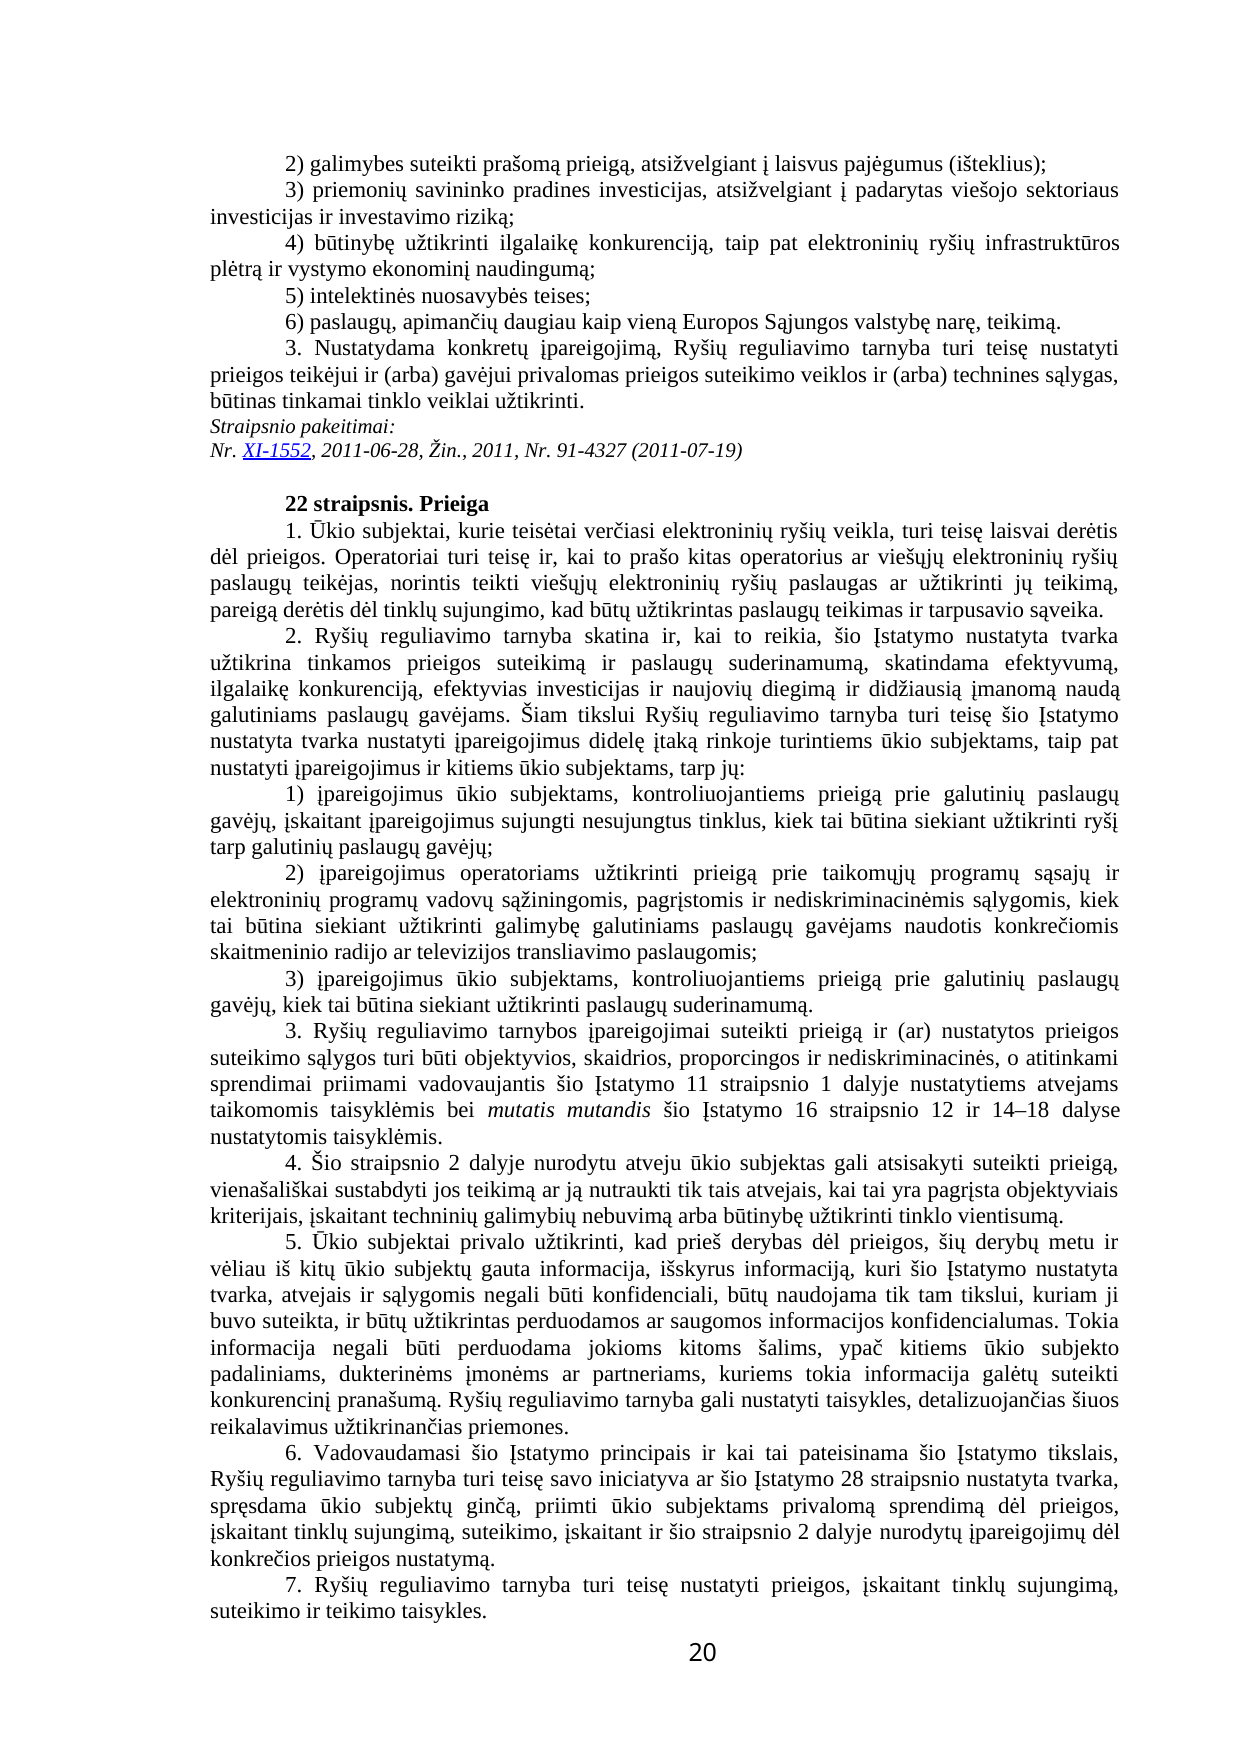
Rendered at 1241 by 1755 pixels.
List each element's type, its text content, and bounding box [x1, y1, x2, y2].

text 3) įpareigojimus ūkio subjektams, kontroliuojantiems prieigą prie galutinių paslaugų gavėjų, kiek tai būtina siekiant užtikrinti paslaugų suderinamumą. [210, 965, 1120, 1017]
text 2. Ryšių reguliavimo tarnyba skatina ir, kai to reikia, šio Įstatymo nustatyta tvarka užtikrina tinkamos prieigos suteikimą ir paslaugų suderinamumą, skatindama efektyvumą, ilgalaikę konkurenciją, efektyvias investicijas ir naujovių diegimą ir didžiausią įmanomą naudą galutiniams paslaugų gavėjams. Šiam tikslui Ryšių reguliavimo tarnyba turi teisę šio Įstatymo nustatyta tvarka nustatyti įpareigojimus didelę įtaką rinkoje turintiems ūkio subjektams, taip pat nustatyti įpareigojimus ir kitiems ūkio subjektams, tarp jų: [210, 622, 1120, 780]
text 5. Ūkio subjektai privalo užtikrinti, kad prieš derybas dėl prieigos, šių derybų metu ir vėliau iš kitų ūkio subjektų gauta informacija, išskyrus informaciją, kuri šio Įstatymo nustatyta tvarka, atvejais ir sąlygomis negali būti konfidenciali, būtų naudojama tik tam tikslui, kuriam ji buvo suteikta, ir būtų užtikrintas perduodamos ar saugomos informacijos konfidencialumas. Tokia informacija negali būti perduodama jokioms kitoms šalims, ypač kitiems ūkio subjekto padaliniams, dukterinėms įmonėms ar partneriams, kuriems tokia informacija galėtų suteikti konkurencinį pranašumą. Ryšių reguliavimo tarnyba gali nustatyti taisykles, detalizuojančias šiuos reikalavimus užtikrinančias priemones. [210, 1228, 1120, 1439]
text Straipsnio pakeitimai: [210, 413, 1120, 438]
text 3) priemonių savininko pradines investicijas, atsižvelgiant į padarytas viešojo sektoriaus investicijas ir investavimo riziką; [210, 176, 1120, 229]
text 4) būtinybę užtikrinti ilgalaikę konkurenciją, taip pat elektroninių ryšių infrastruktūros plėtrą ir vystymo ekonominį naudingumą; [210, 229, 1120, 282]
text Nr. XI-1552, 2011-06-28, Žin., 2011, Nr. 91-4327 (2011-07-19) [210, 438, 1120, 462]
text 6) paslaugų, apimančių daugiau kaip vieną Europos Sąjungos valstybę narę, teikimą. [210, 308, 1120, 334]
text 3. Ryšių reguliavimo tarnybos įpareigojimai suteikti prieigą ir (ar) nustatytos prieigos suteikimo sąlygos turi būti objektyvios, skaidrios, proporcingos ir nediskriminacinės, o atitinkami sprendimai priimami vadovaujantis šio Įstatymo 11 straipsnio 1 dalyje nustatytiems atvejams taikomomis taisyklėmis bei mutatis mutandis šio Įstatymo 16 straipsnio 12 ir 14–18 dalyse nustatytomis taisyklėmis. [210, 1017, 1120, 1149]
text 7. Ryšių reguliavimo tarnyba turi teisę nustatyti prieigos, įskaitant tinklų sujungimą, suteikimo ir teikimo taisykles. [210, 1571, 1120, 1624]
text 1) įpareigojimus ūkio subjektams, kontroliuojantiems prieigą prie galutinių paslaugų gavėjų, įskaitant įpareigojimus sujungti nesujungtus tinklus, kiek tai būtina siekiant užtikrinti ryšį tarp galutinių paslaugų gavėjų; [210, 780, 1120, 859]
text 2) galimybes suteikti prašomą prieigą, atsižvelgiant į laisvus pajėgumus (išteklius); [210, 150, 1120, 176]
text 5) intelektinės nuosavybės teises; [210, 282, 1120, 308]
text 4. Šio straipsnio 2 dalyje nurodytu atveju ūkio subjektas gali atsisakyti suteikti prieigą, vienašališkai sustabdyti jos teikimą ar ją nutraukti tik tais atvejais, kai tai yra pagrįsta objektyviais kriterijais, įskaitant techninių galimybių nebuvimą arba būtinybę užtikrinti tinklo vientisumą. [210, 1149, 1120, 1228]
text 6. Vadovaudamasi šio Įstatymo principais ir kai tai pateisinama šio Įstatymo tikslais, Ryšių reguliavimo tarnyba turi teisę savo iniciatyva ar šio Įstatymo 28 straipsnio nustatyta tvarka, spręsdama ūkio subjektų ginčą, priimti ūkio subjektams privalomą sprendimą dėl prieigos, įskaitant tinklų sujungimą, suteikimo, įskaitant ir šio straipsnio 2 dalyje nurodytų įpareigojimų dėl konkrečios prieigos nustatymą. [210, 1439, 1120, 1571]
text 1. Ūkio subjektai, kurie teisėtai verčiasi elektroninių ryšių veikla, turi teisę laisvai derėtis dėl prieigos. Operatoriai turi teisę ir, kai to prašo kitas operatorius ar viešųjų elektroninių ryšių paslaugų teikėjas, norintis teikti viešųjų elektroninių ryšių paslaugas ar užtikrinti jų teikimą, pareigą derėtis dėl tinklų sujungimo, kad būtų užtikrintas paslaugų teikimas ir tarpusavio sąveika. [210, 517, 1120, 622]
text 3. Nustatydama konkretų įpareigojimą, Ryšių reguliavimo tarnyba turi teisę nustatyti prieigos teikėjui ir (arba) gavėjui privalomas prieigos suteikimo veiklos ir (arba) technines sąlygas, būtinas tinkamai tinklo veiklai užtikrinti. [210, 334, 1120, 413]
text 22 straipsnis. Prieiga [210, 490, 1120, 517]
text 2) įpareigojimus operatoriams užtikrinti prieigą prie taikomųjų programų sąsajų ir elektroninių programų vadovų sąžiningomis, pagrįstomis ir nediskriminacinėmis sąlygomis, kiek tai būtina siekiant užtikrinti galimybę galutiniams paslaugų gavėjams naudotis konkrečiomis skaitmeninio radijo ar televizijos transliavimo paslaugomis; [210, 859, 1120, 965]
